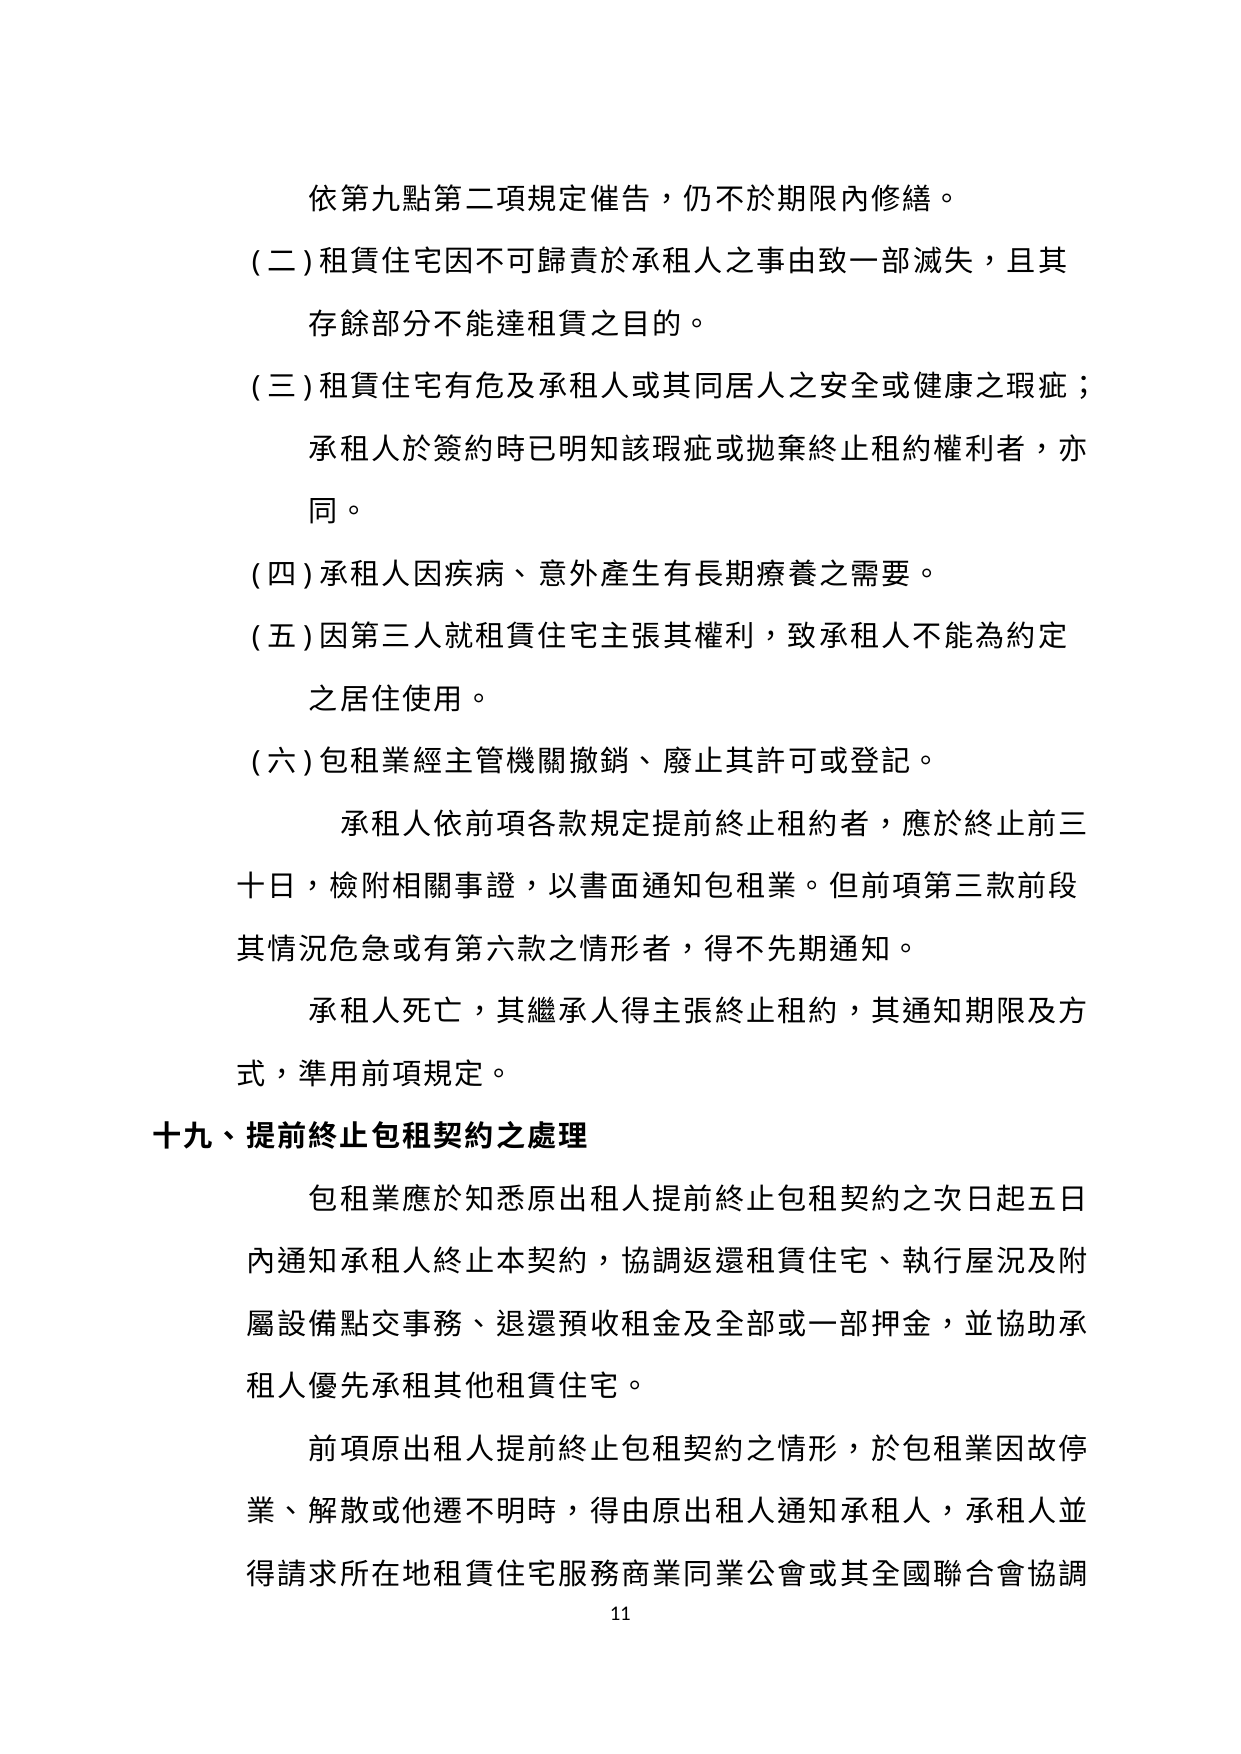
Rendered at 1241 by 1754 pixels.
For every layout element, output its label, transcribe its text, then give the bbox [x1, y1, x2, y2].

text 十九、提前終止包租契約之處理 [151, 1092, 1089, 1155]
text (五)因第三人就租賃住宅主張其權利，致承租人不能為約定之居住使用。 [241, 592, 1089, 717]
text (六)包租業經主管機關撤銷、廢止其許可或登記。 [241, 717, 1089, 780]
text (二)租賃住宅因不可歸責於承租人之事由致一部滅失，且其存餘部分不能達租賃之目的。 [241, 217, 1089, 342]
text (三)租賃住宅有危及承租人或其同居人之安全或健康之瑕疵；承租人於簽約時已明知該瑕疵或拋棄終止租約權利者，亦同。 [241, 342, 1089, 530]
text (四)承租人因疾病、意外產生有長期療養之需要。 [241, 530, 1089, 592]
text 依第九點第二項規定催告，仍不於期限內修繕。 [241, 155, 1089, 217]
text 承租人死亡，其繼承人得主張終止租約，其通知期限及方式，準用前項規定。 [232, 967, 1089, 1092]
text 包租業應於知悉原出租人提前終止包租契約之次日起五日內通知承租人終止本契約，協調返還租賃住宅、執行屋況及附屬設備點交事務、退還預收租金及全部或一部押金，並協助承租人優先承租其他租賃住宅。 [243, 1155, 1089, 1405]
text 承租人依前項各款規定提前終止租約者，應於終止前三十日，檢附相關事證，以書面通知包租業。但前項第三款前段其情況危急或有第六款之情形者，得不先期通知。 [224, 780, 1089, 967]
text 前項原出租人提前終止包租契約之情形，於包租業因故停業、解散或他遷不明時，得由原出租人通知承租人，承租人並得請求所在地租賃住宅服務商業同業公會或其全國聯合會協調 [244, 1405, 1089, 1592]
